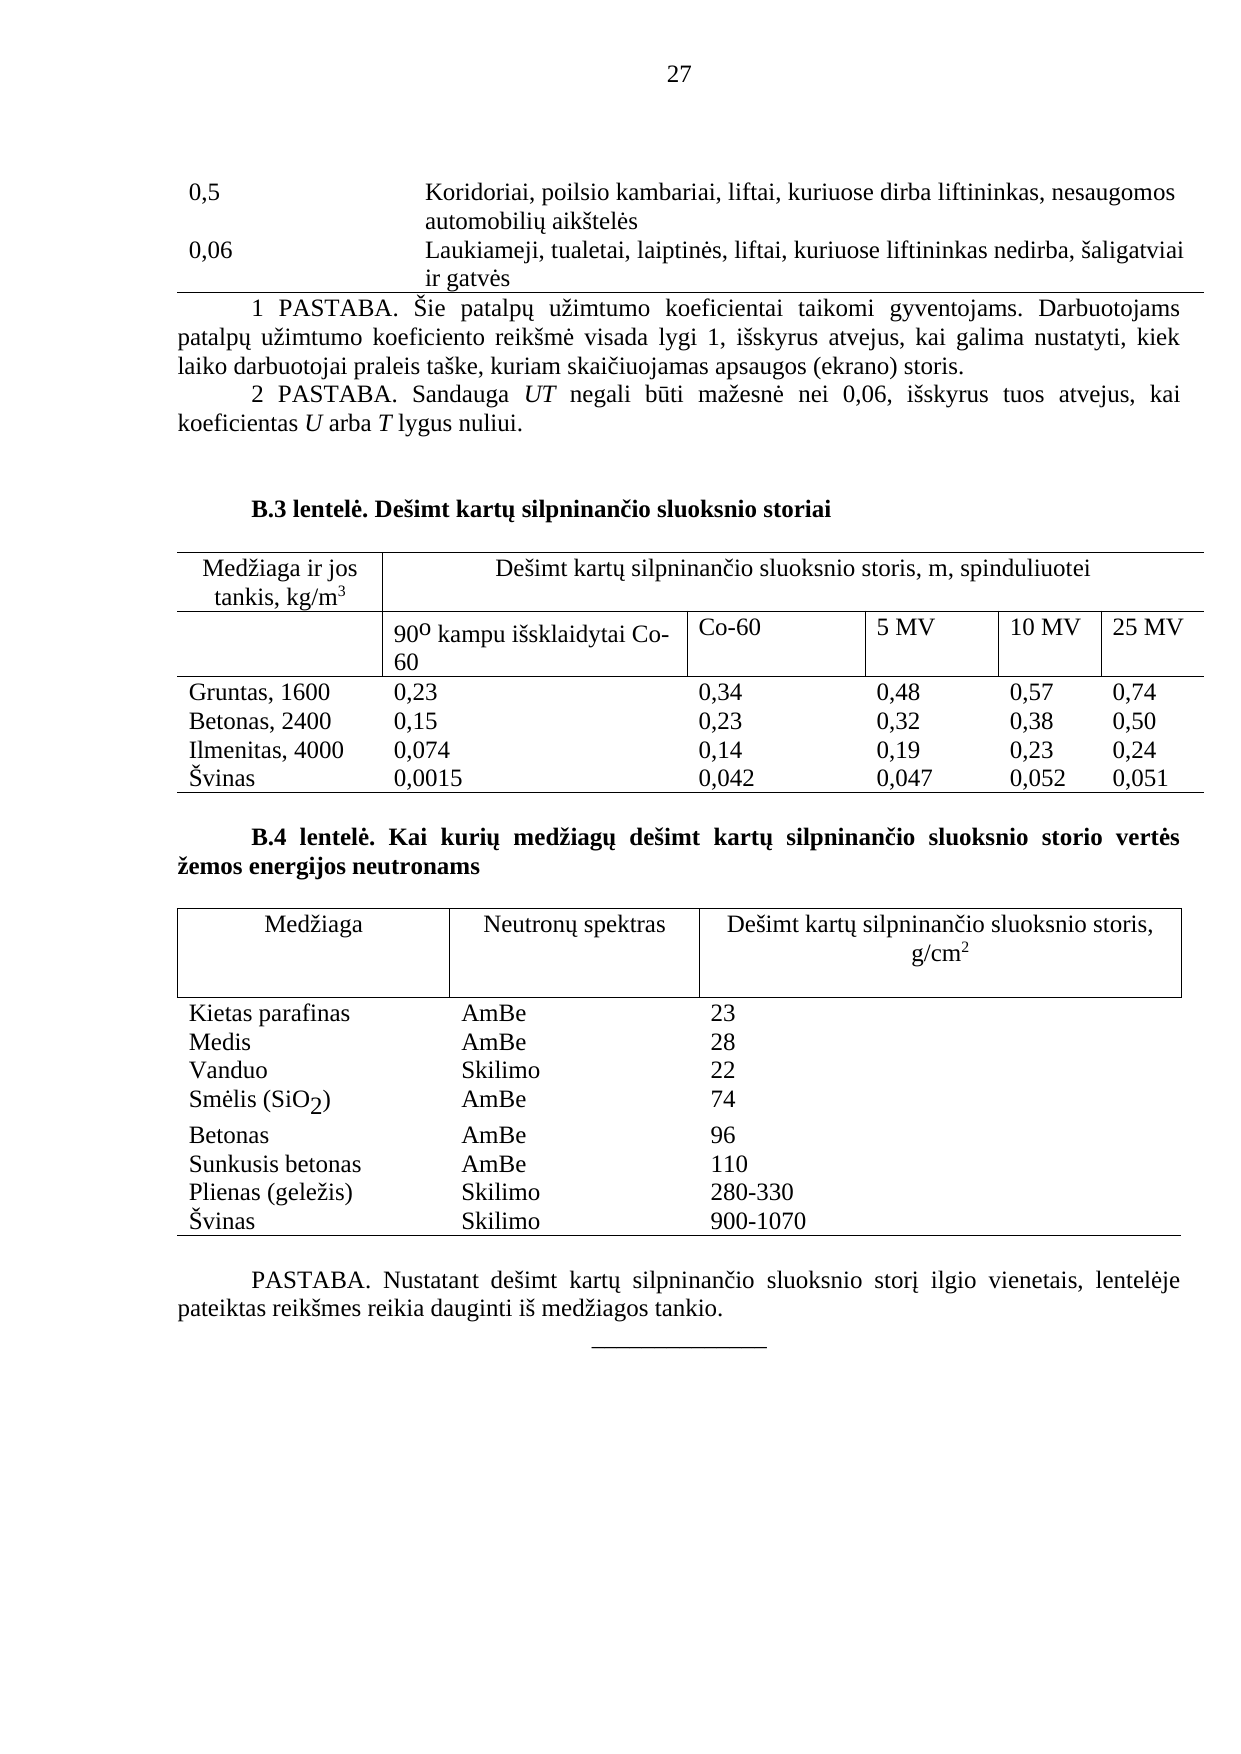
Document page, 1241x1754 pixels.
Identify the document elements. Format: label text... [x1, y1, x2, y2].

table_cell 0,23 [998, 735, 1101, 763]
table_cell Betonas, 2400 [177, 706, 382, 735]
table_cell Vanduo [177, 1055, 450, 1084]
table_cell 0,15 [383, 706, 687, 735]
text ______________ [177, 1322, 1181, 1351]
text B.4 lentelė. Kai kurių medžiagų dešimt kartų silpninančio sluoksnio storio vertės žemos energijos neutronams [177, 822, 1181, 879]
table_header Medžiaga [178, 909, 449, 997]
table_cell 0,50 [1101, 706, 1204, 735]
table_cell Kietas parafinas [177, 998, 450, 1027]
table_cell 0,5 [177, 177, 413, 235]
table_cell 280-330 [699, 1178, 1181, 1206]
table_cell Betonas [177, 1120, 450, 1149]
table_cell 0,051 [1101, 764, 1204, 792]
table_cell 0,23 [383, 677, 687, 706]
table_cell 25 MV [1102, 612, 1204, 676]
table_cell 0,0015 [383, 764, 687, 792]
table_cell Skilimo [450, 1206, 699, 1235]
table_cell 0,14 [687, 735, 865, 763]
table_cell AmBe [450, 1084, 699, 1120]
table_cell 0,047 [865, 764, 998, 792]
table_cell 90o kampu išsklaidytai Co-60 [383, 612, 687, 676]
table_cell Co-60 [688, 612, 865, 676]
table_cell Skilimo [450, 1178, 699, 1206]
table_cell AmBe [450, 1149, 699, 1177]
text B.3 lentelė. Dešimt kartų silpninančio sluoksnio storiai [177, 494, 1181, 523]
table_cell 22 [699, 1055, 1181, 1084]
table_cell 0,38 [998, 706, 1101, 735]
table_cell 0,24 [1101, 735, 1204, 763]
table_cell 0,34 [687, 677, 865, 706]
table_cell AmBe [450, 998, 699, 1027]
table_header Dešimt kartų silpninančio sluoksnio storis, m, spinduliuotei [383, 553, 1204, 611]
table_cell 0,57 [998, 677, 1101, 706]
table_cell [177, 612, 382, 676]
text PASTABA. Nustatant dešimt kartų silpninančio sluoksnio storį ilgio vienetais, lentelėje pateiktas reikšmes reikia dauginti iš medžiagos tankio. [177, 1265, 1181, 1322]
table_cell 5 MV [866, 612, 998, 676]
table_cell Koridoriai, poilsio kambariai, liftai, kuriuose dirba liftininkas, nesaugomos automobilių aikštelės [414, 177, 1204, 235]
table_cell Švinas [177, 764, 382, 792]
table_cell AmBe [450, 1027, 699, 1055]
table_cell 0,48 [865, 677, 998, 706]
table_cell 0,32 [865, 706, 998, 735]
table_cell 0,06 [177, 235, 413, 292]
table_cell 96 [699, 1120, 1181, 1149]
text 1 PASTABA. Šie patalpų užimtumo koeficientai taikomi gyventojams. Darbuotojams patalpų užimtumo koeficiento reikšmė visada lygi 1, išskyrus atvejus, kai galima nustatyti, kiek laiko darbuotojai praleis taške, kuriam skaičiuojamas apsaugos (ekrano) storis. [177, 293, 1181, 379]
table_cell 23 [699, 998, 1181, 1027]
table_cell Smėlis (SiO2) [177, 1084, 450, 1120]
table_cell 0,042 [687, 764, 865, 792]
table_cell 0,074 [383, 735, 687, 763]
table_cell Laukiameji, tualetai, laiptinės, liftai, kuriuose liftininkas nedirba, šaligatviai ir gatvės [414, 235, 1204, 292]
table_cell 28 [699, 1027, 1181, 1055]
table_cell 10 MV [999, 612, 1101, 676]
table_cell 0,19 [865, 735, 998, 763]
table_header Neutronų spektras [450, 909, 699, 997]
table_cell AmBe [450, 1120, 699, 1149]
table_cell 0,052 [998, 764, 1101, 792]
table_cell Gruntas, 1600 [177, 677, 382, 706]
text 2 PASTABA. Sandauga UT negali būti mažesnė nei 0,06, išskyrus tuos atvejus, kai koeficientas U arba T lygus nuliui. [177, 379, 1181, 437]
table_cell 110 [699, 1149, 1181, 1177]
table_cell Medis [177, 1027, 450, 1055]
table_cell Sunkusis betonas [177, 1149, 450, 1177]
table_cell 900-1070 [699, 1206, 1181, 1235]
table_cell 74 [699, 1084, 1181, 1120]
table_header Dešimt kartų silpninančio sluoksnio storis, g/cm2 [700, 909, 1181, 997]
table_cell Ilmenitas, 4000 [177, 735, 382, 763]
table_cell 0,23 [687, 706, 865, 735]
table_cell 0,74 [1101, 677, 1204, 706]
table_cell Švinas [177, 1206, 450, 1235]
table_header Medžiaga ir jos tankis, kg/m3 [177, 553, 382, 611]
table_cell Plienas (geležis) [177, 1178, 450, 1206]
table_cell Skilimo [450, 1055, 699, 1084]
